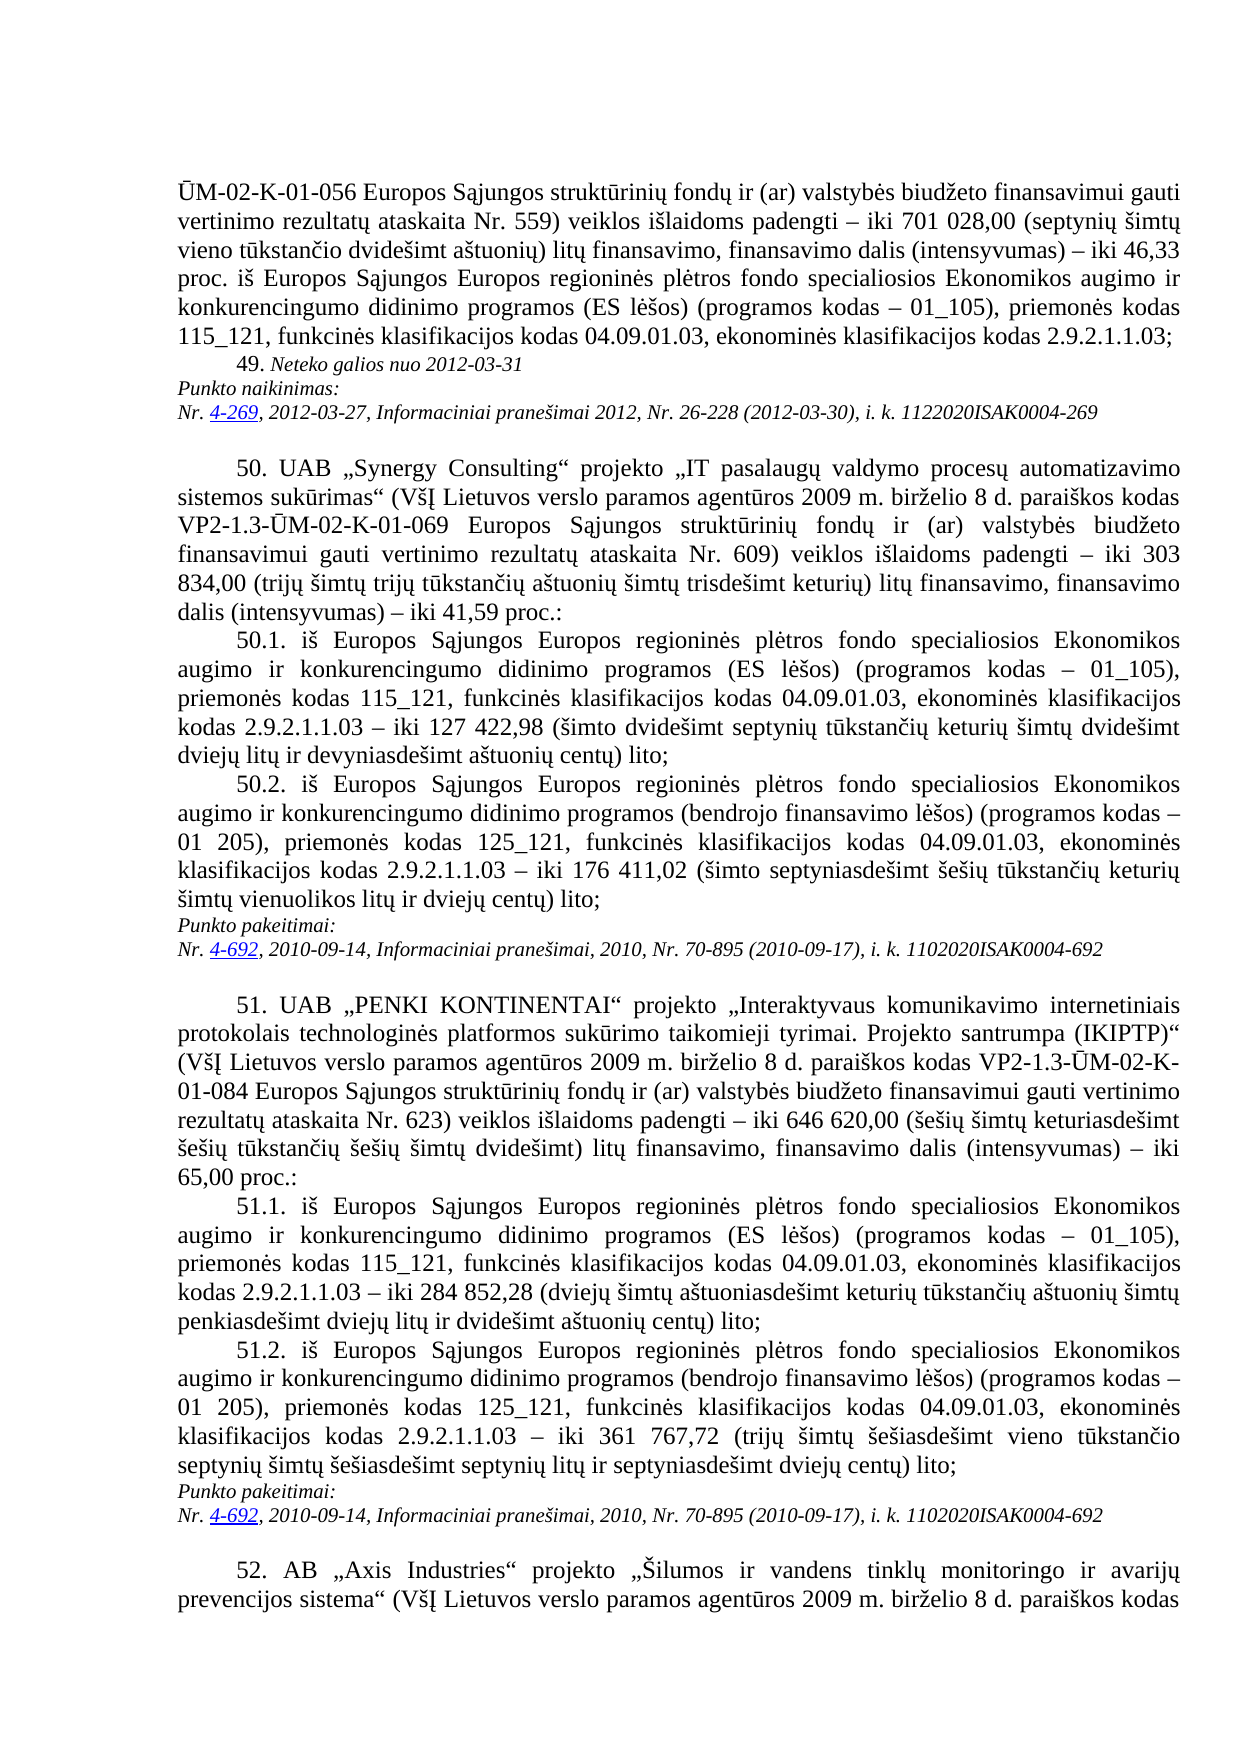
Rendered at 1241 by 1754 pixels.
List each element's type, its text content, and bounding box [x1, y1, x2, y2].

text Nr. 4-692, 2010-09-14, Informaciniai pranešimai, 2010, Nr. 70-895 (2010-09-17), i. k. 1102020ISAK0004-692 [177, 1503, 1181, 1527]
text ŪM-02-K-01-056 Europos Sąjungos struktūrinių fondų ir (ar) valstybės biudžeto finansavimui gauti vertinimo rezultatų ataskaita Nr. 559) veiklos išlaidoms padengti – iki 701 028,00 (septynių šimtų vieno tūkstančio dvidešimt aštuonių) litų finansavimo, finansavimo dalis (intensyvumas) – iki 46,33 proc. iš Europos Sąjungos Europos regioninės plėtros fondo specialiosios Ekonomikos augimo ir konkurencingumo didinimo programos (ES lėšos) (programos kodas – 01_105), priemonės kodas 115_121, funkcinės klasifikacijos kodas 04.09.01.03, ekonominės klasifikacijos kodas 2.9.2.1.1.03; [177, 177, 1181, 350]
text 51.2. iš Europos Sąjungos Europos regioninės plėtros fondo specialiosios Ekonomikos augimo ir konkurencingumo didinimo programos (bendrojo finansavimo lėšos) (programos kodas – 01 205), priemonės kodas 125_121, funkcinės klasifikacijos kodas 04.09.01.03, ekonominės klasifikacijos kodas 2.9.2.1.1.03 – iki 361 767,72 (trijų šimtų šešiasdešimt vieno tūkstančio septynių šimtų šešiasdešimt septynių litų ir septyniasdešimt dviejų centų) lito; [177, 1335, 1181, 1478]
text Punkto naikinimas: [177, 376, 1181, 400]
text Nr. 4-269, 2012-03-27, Informaciniai pranešimai 2012, Nr. 26-228 (2012-03-30), i. k. 1122020ISAK0004-269 [177, 400, 1181, 424]
text 52. AB „Axis Industries“ projekto „Šilumos ir vandens tinklų monitoringo ir avarijų prevencijos sistema“ (VšĮ Lietuvos verslo paramos agentūros 2009 m. birželio 8 d. paraiškos kodas [177, 1555, 1181, 1613]
text 50. UAB „Synergy Consulting“ projekto „IT pasalaugų valdymo procesų automatizavimo sistemos sukūrimas“ (VšĮ Lietuvos verslo paramos agentūros 2009 m. birželio 8 d. paraiškos kodas VP2-1.3-ŪM-02-K-01-069 Europos Sąjungos struktūrinių fondų ir (ar) valstybės biudžeto finansavimui gauti vertinimo rezultatų ataskaita Nr. 609) veiklos išlaidoms padengti – iki 303 834,00 (trijų šimtų trijų tūkstančių aštuonių šimtų trisdešimt keturių) litų finansavimo, finansavimo dalis (intensyvumas) – iki 41,59 proc.: [177, 453, 1181, 625]
text 50.2. iš Europos Sąjungos Europos regioninės plėtros fondo specialiosios Ekonomikos augimo ir konkurencingumo didinimo programos (bendrojo finansavimo lėšos) (programos kodas – 01 205), priemonės kodas 125_121, funkcinės klasifikacijos kodas 04.09.01.03, ekonominės klasifikacijos kodas 2.9.2.1.1.03 – iki 176 411,02 (šimto septyniasdešimt šešių tūkstančių keturių šimtų vienuolikos litų ir dviejų centų) lito; [177, 769, 1181, 913]
text Punkto pakeitimai: [177, 913, 1181, 937]
text Punkto pakeitimai: [177, 1478, 1181, 1503]
text 51.1. iš Europos Sąjungos Europos regioninės plėtros fondo specialiosios Ekonomikos augimo ir konkurencingumo didinimo programos (ES lėšos) (programos kodas – 01_105), priemonės kodas 115_121, funkcinės klasifikacijos kodas 04.09.01.03, ekonominės klasifikacijos kodas 2.9.2.1.1.03 – iki 284 852,28 (dviejų šimtų aštuoniasdešimt keturių tūkstančių aštuonių šimtų penkiasdešimt dviejų litų ir dvidešimt aštuonių centų) lito; [177, 1191, 1181, 1335]
text 50.1. iš Europos Sąjungos Europos regioninės plėtros fondo specialiosios Ekonomikos augimo ir konkurencingumo didinimo programos (ES lėšos) (programos kodas – 01_105), priemonės kodas 115_121, funkcinės klasifikacijos kodas 04.09.01.03, ekonominės klasifikacijos kodas 2.9.2.1.1.03 – iki 127 422,98 (šimto dvidešimt septynių tūkstančių keturių šimtų dvidešimt dviejų litų ir devyniasdešimt aštuonių centų) lito; [177, 625, 1181, 769]
text 51. UAB „PENKI KONTINENTAI“ projekto „Interaktyvaus komunikavimo internetiniais protokolais technologinės platformos sukūrimo taikomieji tyrimai. Projekto santrumpa (IKIPTP)“ (VšĮ Lietuvos verslo paramos agentūros 2009 m. birželio 8 d. paraiškos kodas VP2-1.3-ŪM-02-K-01-084 Europos Sąjungos struktūrinių fondų ir (ar) valstybės biudžeto finansavimui gauti vertinimo rezultatų ataskaita Nr. 623) veiklos išlaidoms padengti – iki 646 620,00 (šešių šimtų keturiasdešimt šešių tūkstančių šešių šimtų dvidešimt) litų finansavimo, finansavimo dalis (intensyvumas) – iki 65,00 proc.: [177, 990, 1181, 1191]
text 49. Neteko galios nuo 2012-03-31 [177, 350, 1181, 376]
text Nr. 4-692, 2010-09-14, Informaciniai pranešimai, 2010, Nr. 70-895 (2010-09-17), i. k. 1102020ISAK0004-692 [177, 937, 1181, 961]
